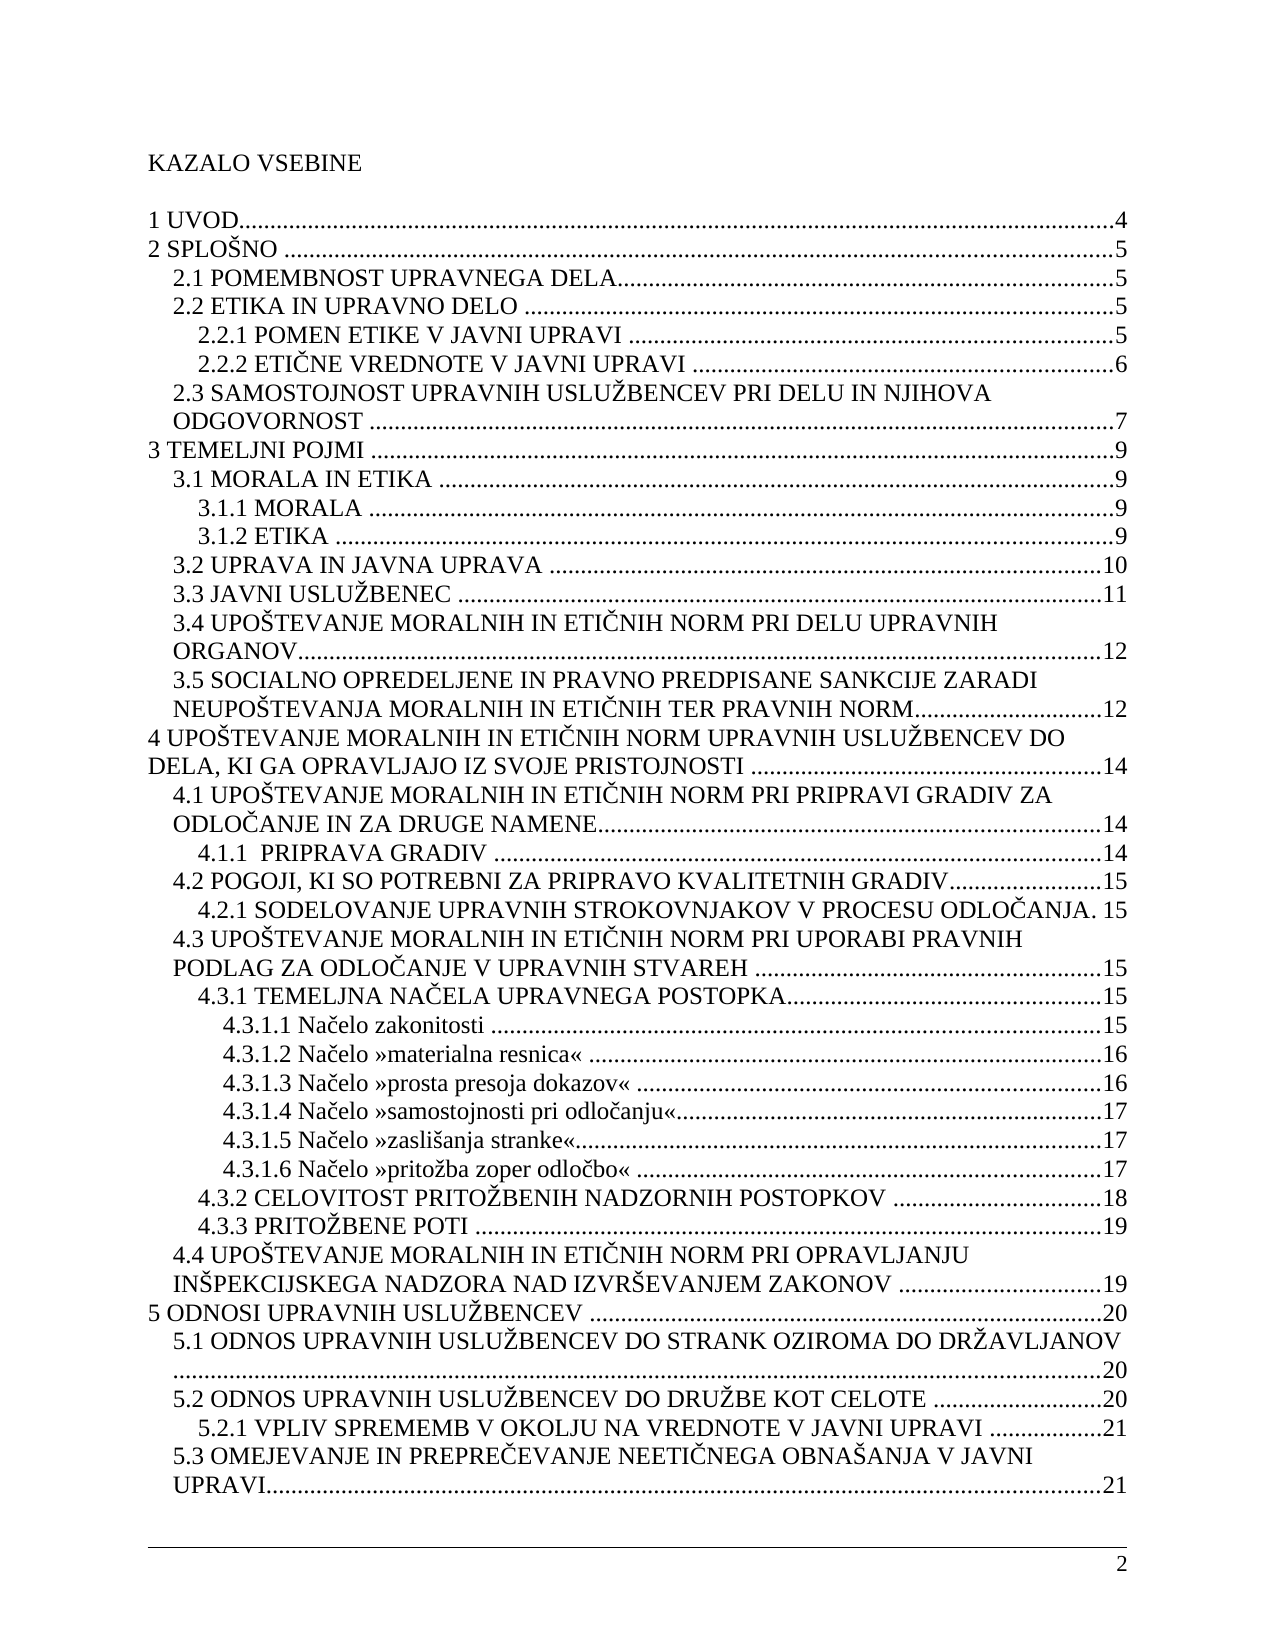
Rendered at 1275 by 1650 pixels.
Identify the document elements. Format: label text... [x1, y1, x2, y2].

text 3.1.2 ETIKA 9 [198, 521, 1127, 550]
text 5.2 ODNOS UPRAVNIH USLUŽBENCEV DO DRUŽBE KOT CELOTE 20 [173, 1384, 1127, 1413]
text 4.3 UPOŠTEVANJE MORALNIH IN ETIČNIH NORM PRI UPORABI PRAVNIH PODLAG ZA ODLOČANJE V UPRAVNIH STVAREH 15 [173, 924, 1127, 981]
text 5.1 ODNOS UPRAVNIH USLUŽBENCEV DO STRANK OZIROMA DO DRŽAVLJANOV 20 [173, 1326, 1127, 1384]
text 2.2.2 ETIČNE VREDNOTE V JAVNI UPRAVI 6 [198, 349, 1127, 378]
text 3 TEMELJNI POJMI 9 [148, 435, 1127, 464]
text 3.3 JAVNI USLUŽBENEC 11 [173, 579, 1127, 608]
text 4 UPOŠTEVANJE MORALNIH IN ETIČNIH NORM UPRAVNIH USLUŽBENCEV DO DELA, KI GA OPRAVLJAJO IZ SVOJE PRISTOJNOSTI 14 [148, 723, 1127, 780]
text KAZALO VSEBINE [148, 148, 1127, 176]
text 2.1 POMEMBNOST UPRAVNEGA DELA 5 [173, 263, 1127, 291]
text 4.2 POGOJI, KI SO POTREBNI ZA PRIPRAVO KVALITETNIH GRADIV 15 [173, 866, 1127, 895]
text 4.3.1.6 Načelo »pritožba zoper odločbo« 17 [223, 1154, 1127, 1183]
text 4.3.2 CELOVITOST PRITOŽBENIH NADZORNIH POSTOPKOV 18 [198, 1183, 1127, 1211]
text 5.2.1 VPLIV SPREMEMB V OKOLJU NA VREDNOTE V JAVNI UPRAVI 21 [198, 1413, 1127, 1441]
text 4.3.1.4 Načelo »samostojnosti pri odločanju« 17 [223, 1096, 1127, 1125]
text 3.1.1 MORALA 9 [198, 493, 1127, 521]
text 4.3.1.3 Načelo »prosta presoja dokazov« 16 [223, 1068, 1127, 1096]
text 3.5 SOCIALNO OPREDELJENE IN PRAVNO PREDPISANE SANKCIJE ZARADI NEUPOŠTEVANJA MORALNIH IN ETIČNIH TER PRAVNIH NORM 12 [173, 665, 1127, 723]
text 5 ODNOSI UPRAVNIH USLUŽBENCEV 20 [148, 1298, 1127, 1326]
text 2.2.1 POMEN ETIKE V JAVNI UPRAVI 5 [198, 320, 1127, 349]
text 4.3.1.5 Načelo »zaslišanja stranke« 17 [223, 1125, 1127, 1154]
text 4.3.1 TEMELJNA NAČELA UPRAVNEGA POSTOPKA 15 [198, 981, 1127, 1010]
text 2 SPLOŠNO 5 [148, 234, 1127, 263]
text 4.1 UPOŠTEVANJE MORALNIH IN ETIČNIH NORM PRI PRIPRAVI GRADIV ZA ODLOČANJE IN ZA DRUGE NAMENE 14 [173, 780, 1127, 838]
text 3.1 MORALA IN ETIKA 9 [173, 464, 1127, 493]
text 2.2 ETIKA IN UPRAVNO DELO 5 [173, 291, 1127, 320]
text 4.4 UPOŠTEVANJE MORALNIH IN ETIČNIH NORM PRI OPRAVLJANJU INŠPEKCIJSKEGA NADZORA NAD IZVRŠEVANJEM ZAKONOV 19 [173, 1240, 1127, 1298]
text 2.3 SAMOSTOJNOST UPRAVNIH USLUŽBENCEV PRI DELU IN NJIHOVA ODGOVORNOST 7 [173, 378, 1127, 435]
text 4.3.3 PRITOŽBENE POTI 19 [198, 1211, 1127, 1240]
text 1 UVOD 4 [148, 205, 1127, 234]
text 4.3.1.2 Načelo »materialna resnica« 16 [223, 1039, 1127, 1068]
text 5.3 OMEJEVANJE IN PREPREČEVANJE NEETIČNEGA OBNAŠANJA V JAVNI UPRAVI 21 [173, 1441, 1127, 1499]
text 3.2 UPRAVA IN JAVNA UPRAVA 10 [173, 550, 1127, 579]
text 4.1.1 PRIPRAVA GRADIV 14 [198, 838, 1127, 866]
text 4.3.1.1 Načelo zakonitosti 15 [223, 1010, 1127, 1039]
text 3.4 UPOŠTEVANJE MORALNIH IN ETIČNIH NORM PRI DELU UPRAVNIH ORGANOV 12 [173, 608, 1127, 665]
text 4.2.1 SODELOVANJE UPRAVNIH STROKOVNJAKOV V PROCESU ODLOČANJA 15 [198, 895, 1127, 924]
